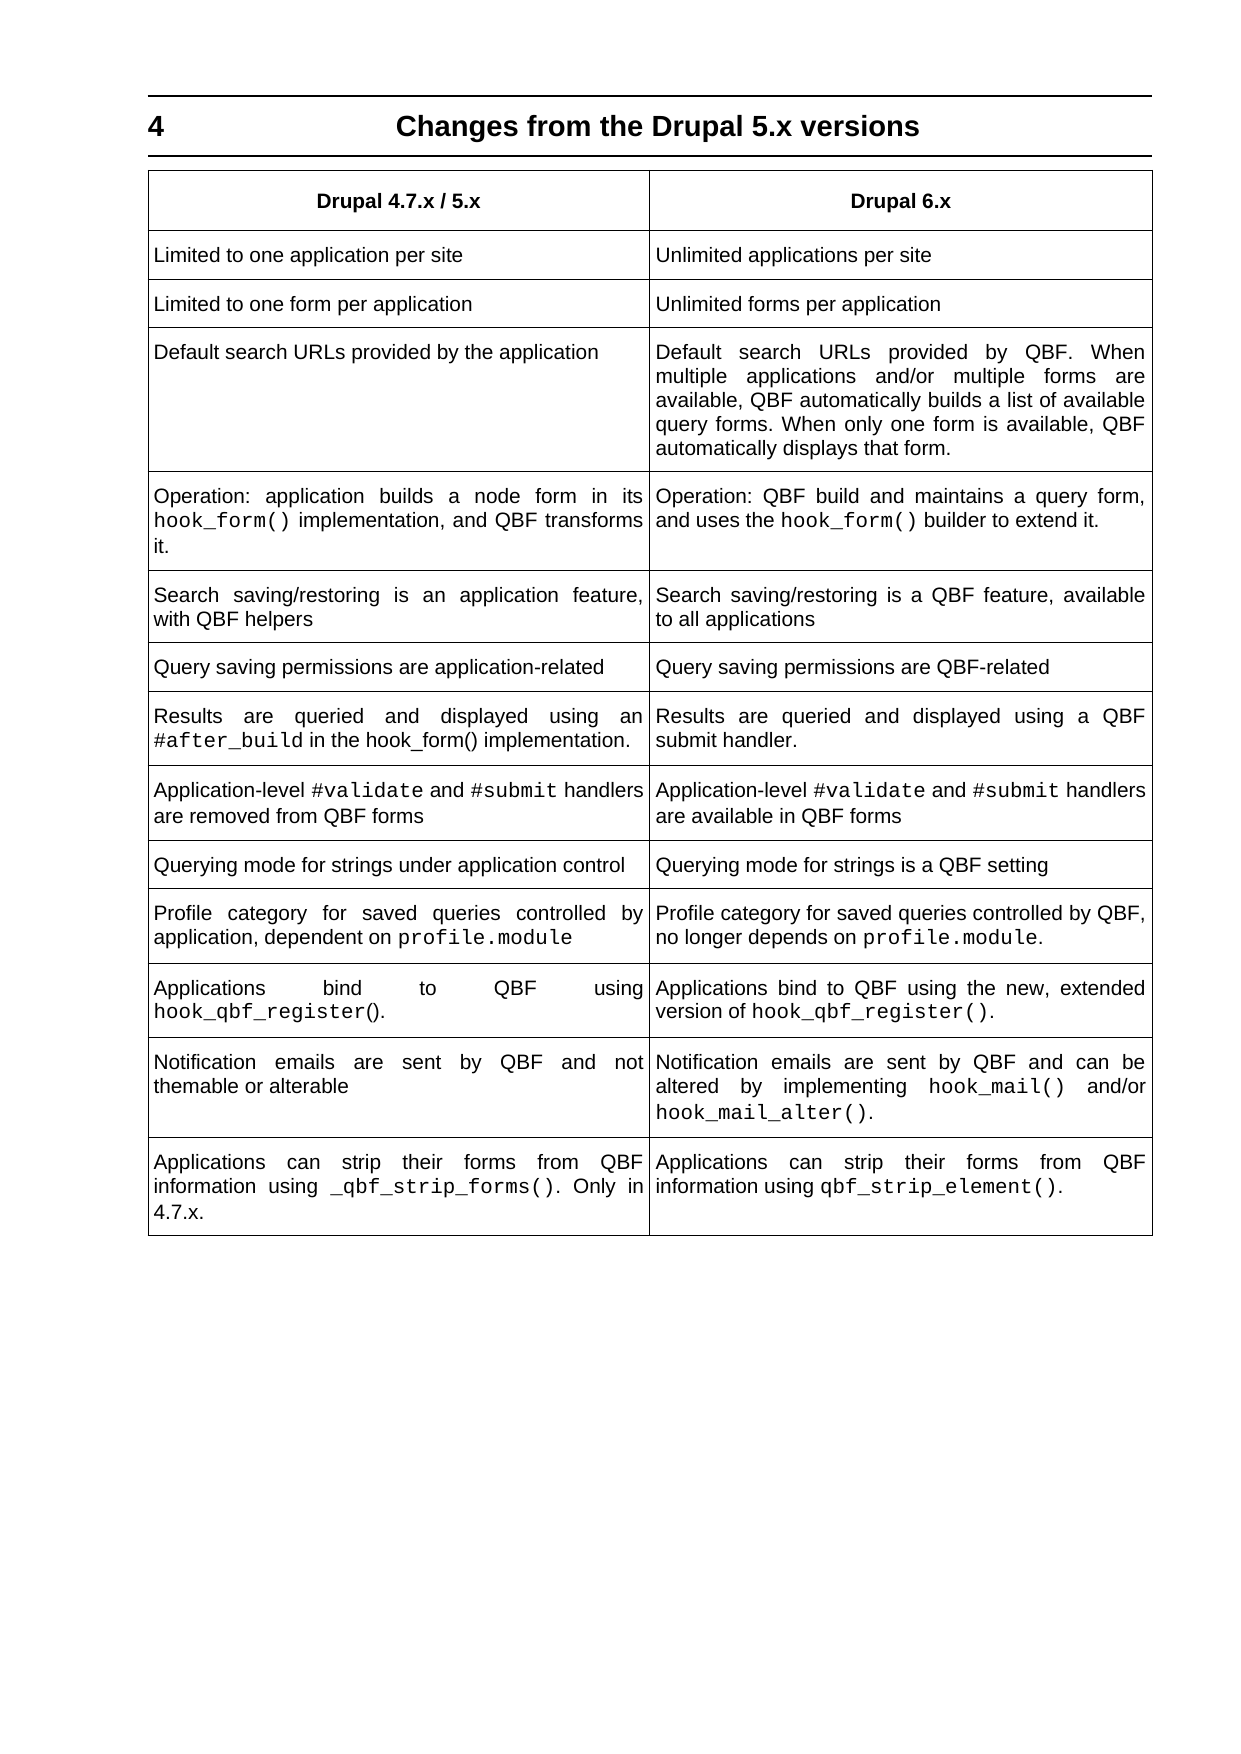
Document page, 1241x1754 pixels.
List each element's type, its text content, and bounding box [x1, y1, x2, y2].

table_header Drupal 4.7.x / 5.x [149, 171, 649, 230]
table_cell Query saving permissions are application-related [149, 643, 649, 691]
table_cell Search saving/restoring is an application feature, with QBF helpers [149, 571, 649, 642]
table_cell Application-level #validate and #submit handlers are removed from QBF forms [149, 766, 649, 839]
table_cell Applications bind to QBF using the new, extended version of hook_qbf_register(). [650, 964, 1152, 1037]
table_cell Unlimited forms per application [650, 280, 1152, 327]
table_cell Results are queried and displayed using an #after_build in the hook_form() implementation. [149, 692, 649, 765]
table_cell Applications bind to QBF using hook_qbf_register(). [149, 964, 649, 1037]
table_cell Limited to one form per application [149, 280, 649, 327]
table_cell Profile category for saved queries controlled by QBF, no longer depends on profile.module. [650, 889, 1152, 962]
table_cell Applications can strip their forms from QBF information using qbf_strip_element(). [650, 1138, 1152, 1235]
table_cell Results are queried and displayed using a QBF submit handler. [650, 692, 1152, 765]
table_cell Notification emails are sent by QBF and can be altered by implementing hook_mail() and/or hook_mail_alter(). [650, 1038, 1152, 1137]
table_cell Search saving/restoring is a QBF feature, available to all applications [650, 571, 1152, 642]
table_cell Notification emails are sent by QBF and not themable or alterable [149, 1038, 649, 1137]
table_cell Default search URLs provided by QBF. When multiple applications and/or multiple forms are available, QBF automatically builds a list of available query forms. When only one form is available, QBF automatically displays that form. [650, 328, 1152, 471]
table_cell Operation: QBF build and maintains a query form, and uses the hook_form() builder to extend it. [650, 472, 1152, 570]
table_cell Querying mode for strings is a QBF setting [650, 841, 1152, 888]
table_cell Querying mode for strings under application control [149, 841, 649, 888]
table_cell Query saving permissions are QBF-related [650, 643, 1152, 691]
table_header Drupal 6.x [650, 171, 1152, 230]
table_cell Operation: application builds a node form in its hook_form() implementation, and QBF transforms it. [149, 472, 649, 570]
table_cell Unlimited applications per site [650, 231, 1152, 278]
subtitle Changes from the Drupal 5.x versions [148, 97, 1152, 155]
table_cell Default search URLs provided by the application [149, 328, 649, 471]
table_cell Applications can strip their forms from QBF information using _qbf_strip_forms(). Only in 4.7.x. [149, 1138, 649, 1235]
table_cell Application-level #validate and #submit handlers are available in QBF forms [650, 766, 1152, 839]
table_cell Limited to one application per site [149, 231, 649, 278]
table_cell Profile category for saved queries controlled by application, dependent on profile.module [149, 889, 649, 962]
